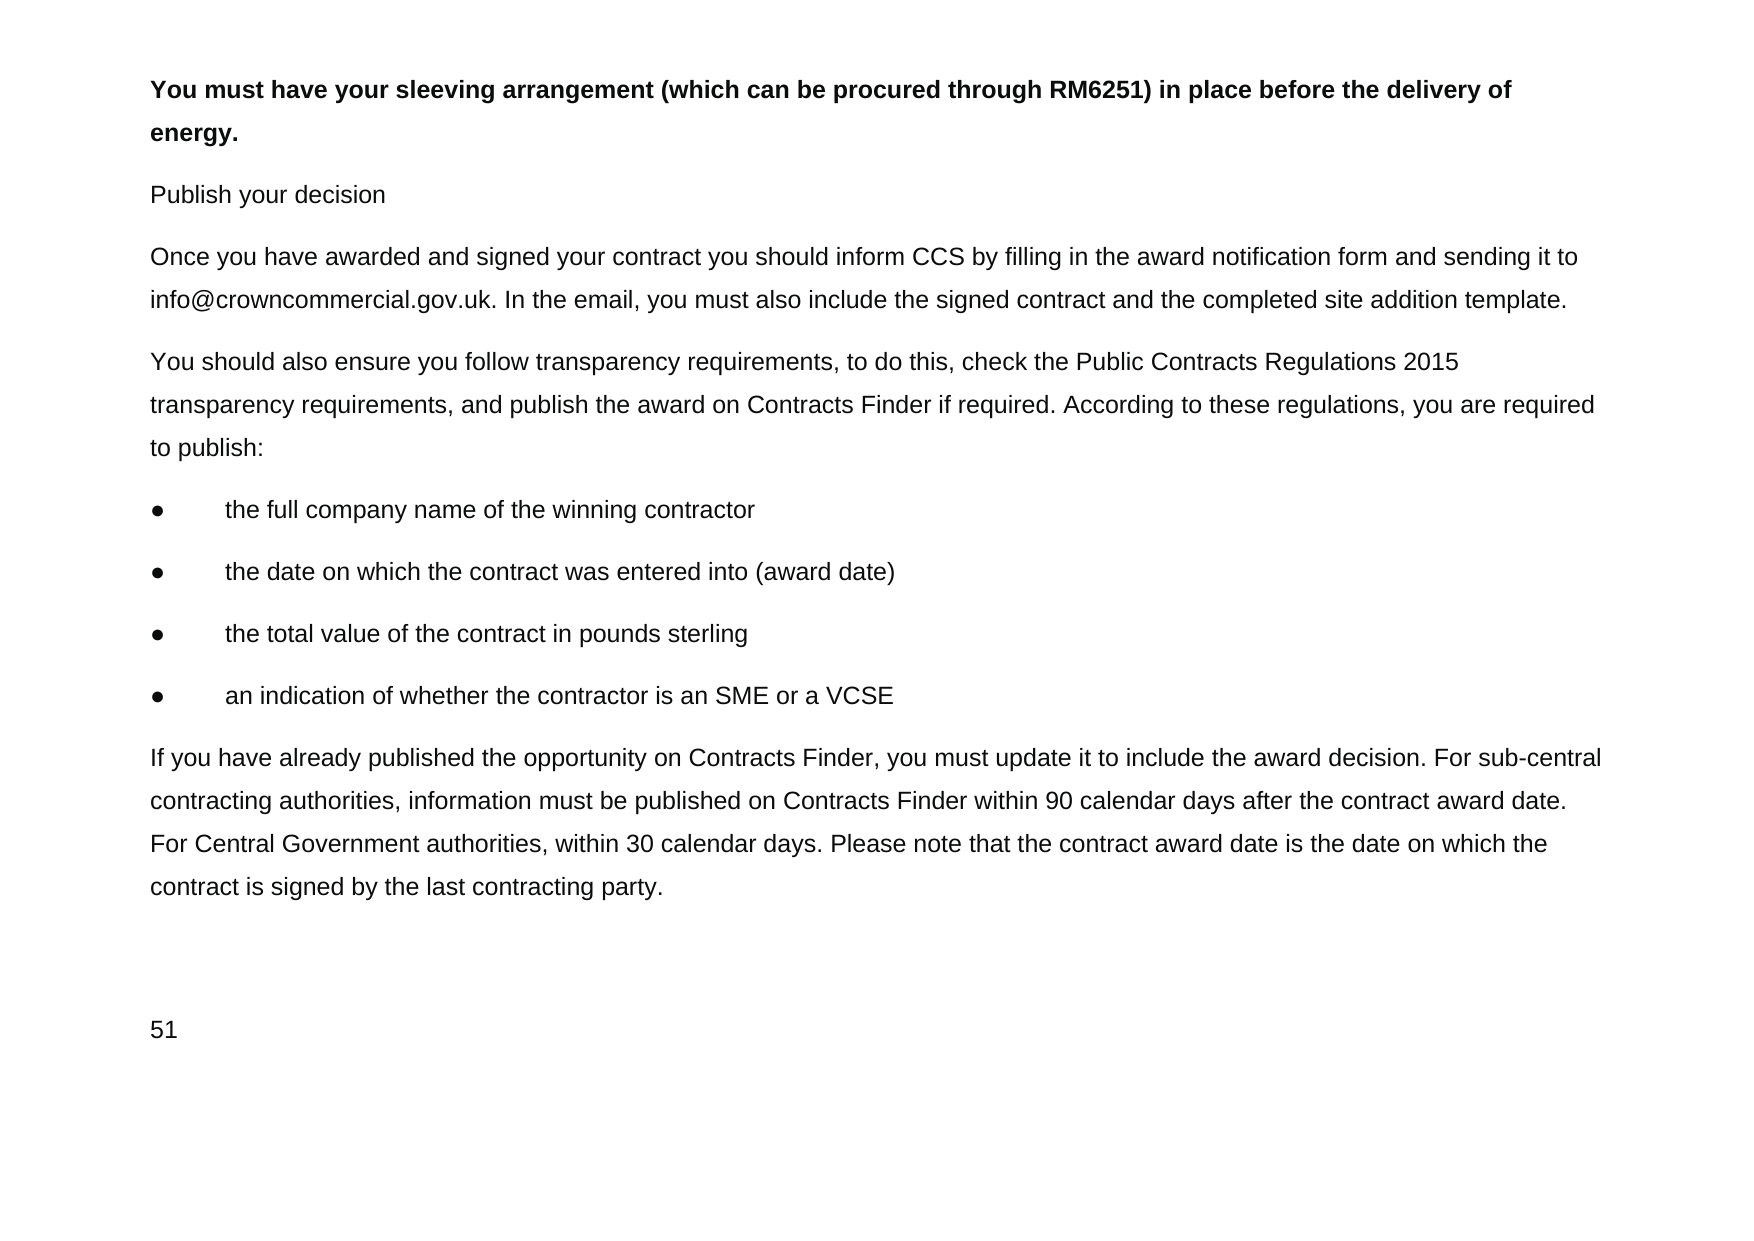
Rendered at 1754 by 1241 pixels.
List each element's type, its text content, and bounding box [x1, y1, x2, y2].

text If you have already published the opportunity on Contracts Finder, you must update it to include the award decision. For sub-central contracting authorities, information must be published on Contracts Finder within 90 calendar days after the contract award date. For Central Government authorities, within 30 calendar days. Please note that the contract award date is the date on which the contract is signed by the last contracting party. [150, 742, 1604, 901]
text You must have your sleeving arrangement (which can be procured through RM6251) in place before the delivery of energy. [150, 75, 1604, 147]
text You should also ensure you follow transparency requirements, to do this, check the Public Contracts Regulations 2015 transparency requirements, and publish the award on Contracts Finder if required. According to these regulations, you are required to publish: [150, 347, 1604, 462]
text ● the full company name of the winning contractor [150, 495, 1604, 524]
text Once you have awarded and signed your contract you should inform CCS by filling in the award notification form and sending it to info@crowncommercial.gov.uk. In the email, you must also include the signed contract and the completed site addition template. [150, 242, 1604, 314]
text ● the total value of the contract in pounds sterling [150, 619, 1604, 647]
text Publish your decision [150, 180, 1604, 209]
text ● an indication of whether the contractor is an SME or a VCSE [150, 681, 1604, 709]
text ● the date on which the contract was entered into (award date) [150, 557, 1604, 586]
